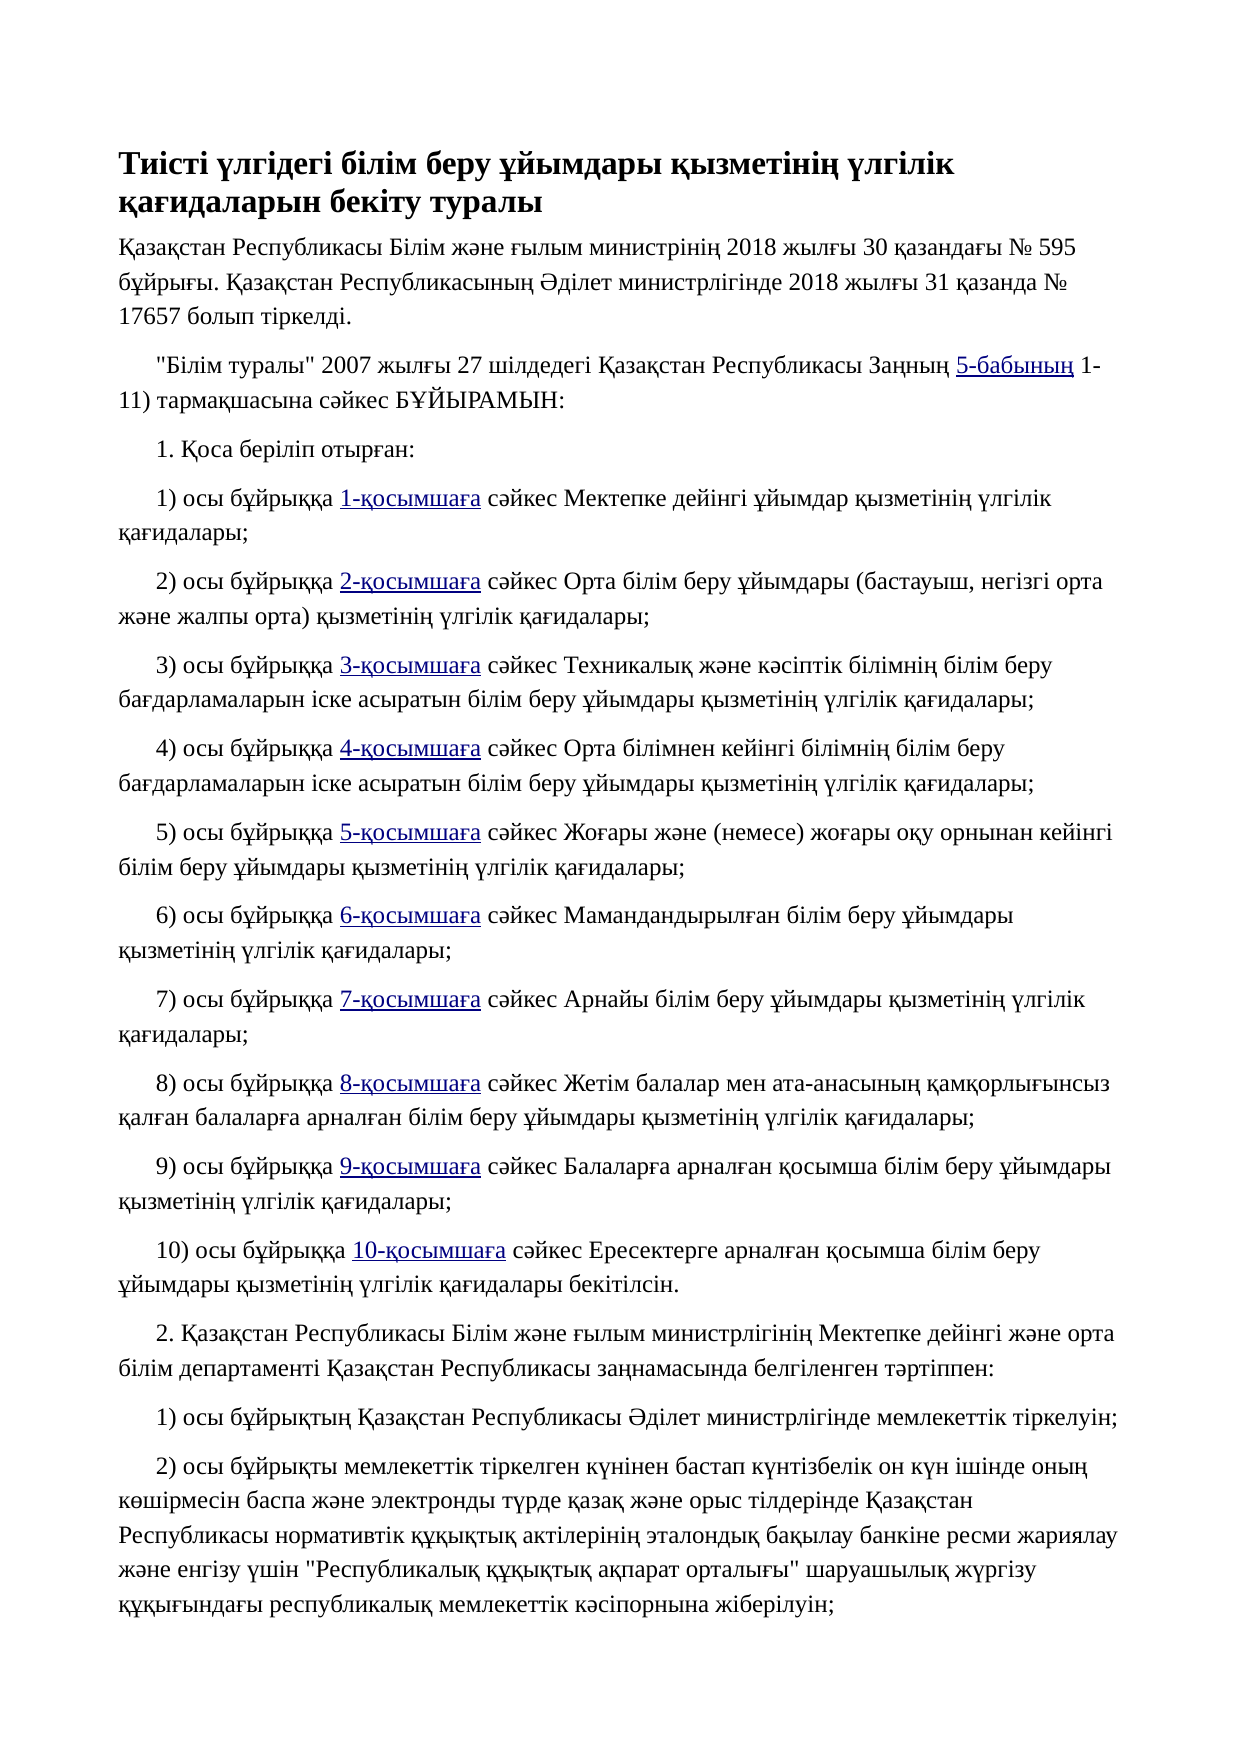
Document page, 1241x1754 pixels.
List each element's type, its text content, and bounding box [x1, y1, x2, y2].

text Қазақстан Республикасы Білім және ғылым министрінің 2018 жылғы 30 қазандағы № 595 бұйрығы. Қазақстан Республикасының Әділет министрлігінде 2018 жылғы 31 қазанда № 17657 болып тіркелді. [118, 232, 1122, 330]
text 2. Қазақстан Республикасы Білім және ғылым министрлігінің Мектепке дейінгі және орта білім департаменті Қазақстан Республикасы заңнамасында белгіленген тәртіппен: [118, 1318, 1122, 1382]
text 1. Қоса беріліп отырған: [118, 434, 1122, 463]
text 9) осы бұйрыққа 9-қосымшаға сәйкес Балаларға арналған қосымша білім беру ұйымдары қызметінің үлгілік қағидалары; [118, 1151, 1122, 1214]
subtitle Тиісті үлгідегі білім беру ұйымдары қызметінің үлгілік қағидаларын бекіту туралы [118, 143, 1122, 220]
text 8) осы бұйрыққа 8-қосымшаға сәйкес Жетiм балалар мен ата-анасының қамқорлығынсыз қалған балаларға арналған бiлiм беру ұйымдары қызметiнiң үлгілік қағидалары; [118, 1068, 1122, 1131]
text 2) осы бұйрықты мемлекеттік тіркелген күнінен бастап күнтізбелік он күн ішінде оның көшірмесін баспа және электронды түрде қазақ және орыс тілдерінде Қазақстан Республикасы нормативтік құқықтық актілерінің эталондық бақылау банкіне ресми жариялау және енгізу үшін "Республикалық құқықтық ақпарат орталығы" шаруашылық жүргізу құқығындағы республикалық мемлекеттік кәсіпорнына жіберілуін; [118, 1451, 1122, 1618]
text 3) осы бұйрыққа 3-қосымшаға сәйкес Техникалық және кәсіптік білімнің білім беру бағдарламаларын іске асыратын білім беру ұйымдары қызметінің үлгілік қағидалары; [118, 650, 1122, 713]
text 2) осы бұйрыққа 2-қосымшаға сәйкес Орта білім беру ұйымдары (бастауыш, негізгі орта және жалпы орта) қызметінiң үлгілік қағидалары; [118, 566, 1122, 630]
text 4) осы бұйрыққа 4-қосымшаға сәйкес Орта білімнен кейінгі білімнің білім беру бағдарламаларын іске асыратын білім беру ұйымдары қызметінің үлгілік қағидалары; [118, 733, 1122, 797]
text "Білім туралы" 2007 жылғы 27 шілдедегі Қазақстан Республикасы Заңның 5-бабының 1-11) тармақшасына сәйкес БҰЙЫРАМЫН: [118, 350, 1122, 413]
text 6) осы бұйрыққа 6-қосымшаға сәйкес Мамандандырылған білім беру ұйымдары қызметінің үлгілік қағидалары; [118, 901, 1122, 964]
text 1) осы бұйрыққа 1-қосымшаға сәйкес Мектепке дейiнгi ұйымдар қызметiнiң үлгілік қағидалары; [118, 483, 1122, 546]
text 10) осы бұйрыққа 10-қосымшаға сәйкес Ересектерге арналған қосымша білім беру ұйымдары қызметінің үлгілік қағидалары бекітілсін. [118, 1235, 1122, 1298]
text 5) осы бұйрыққа 5-қосымшаға сәйкес Жоғары және (немесе) жоғары оқу орнынан кейінгі білім беру ұйымдары қызметінің үлгілік қағидалары; [118, 817, 1122, 880]
text 7) осы бұйрыққа 7-қосымшаға сәйкес Арнайы білім беру ұйымдары қызметінің үлгілік қағидалары; [118, 984, 1122, 1047]
text 1) осы бұйрықтың Қазақстан Республикасы Әділет министрлігінде мемлекеттік тіркелуін; [118, 1402, 1122, 1431]
